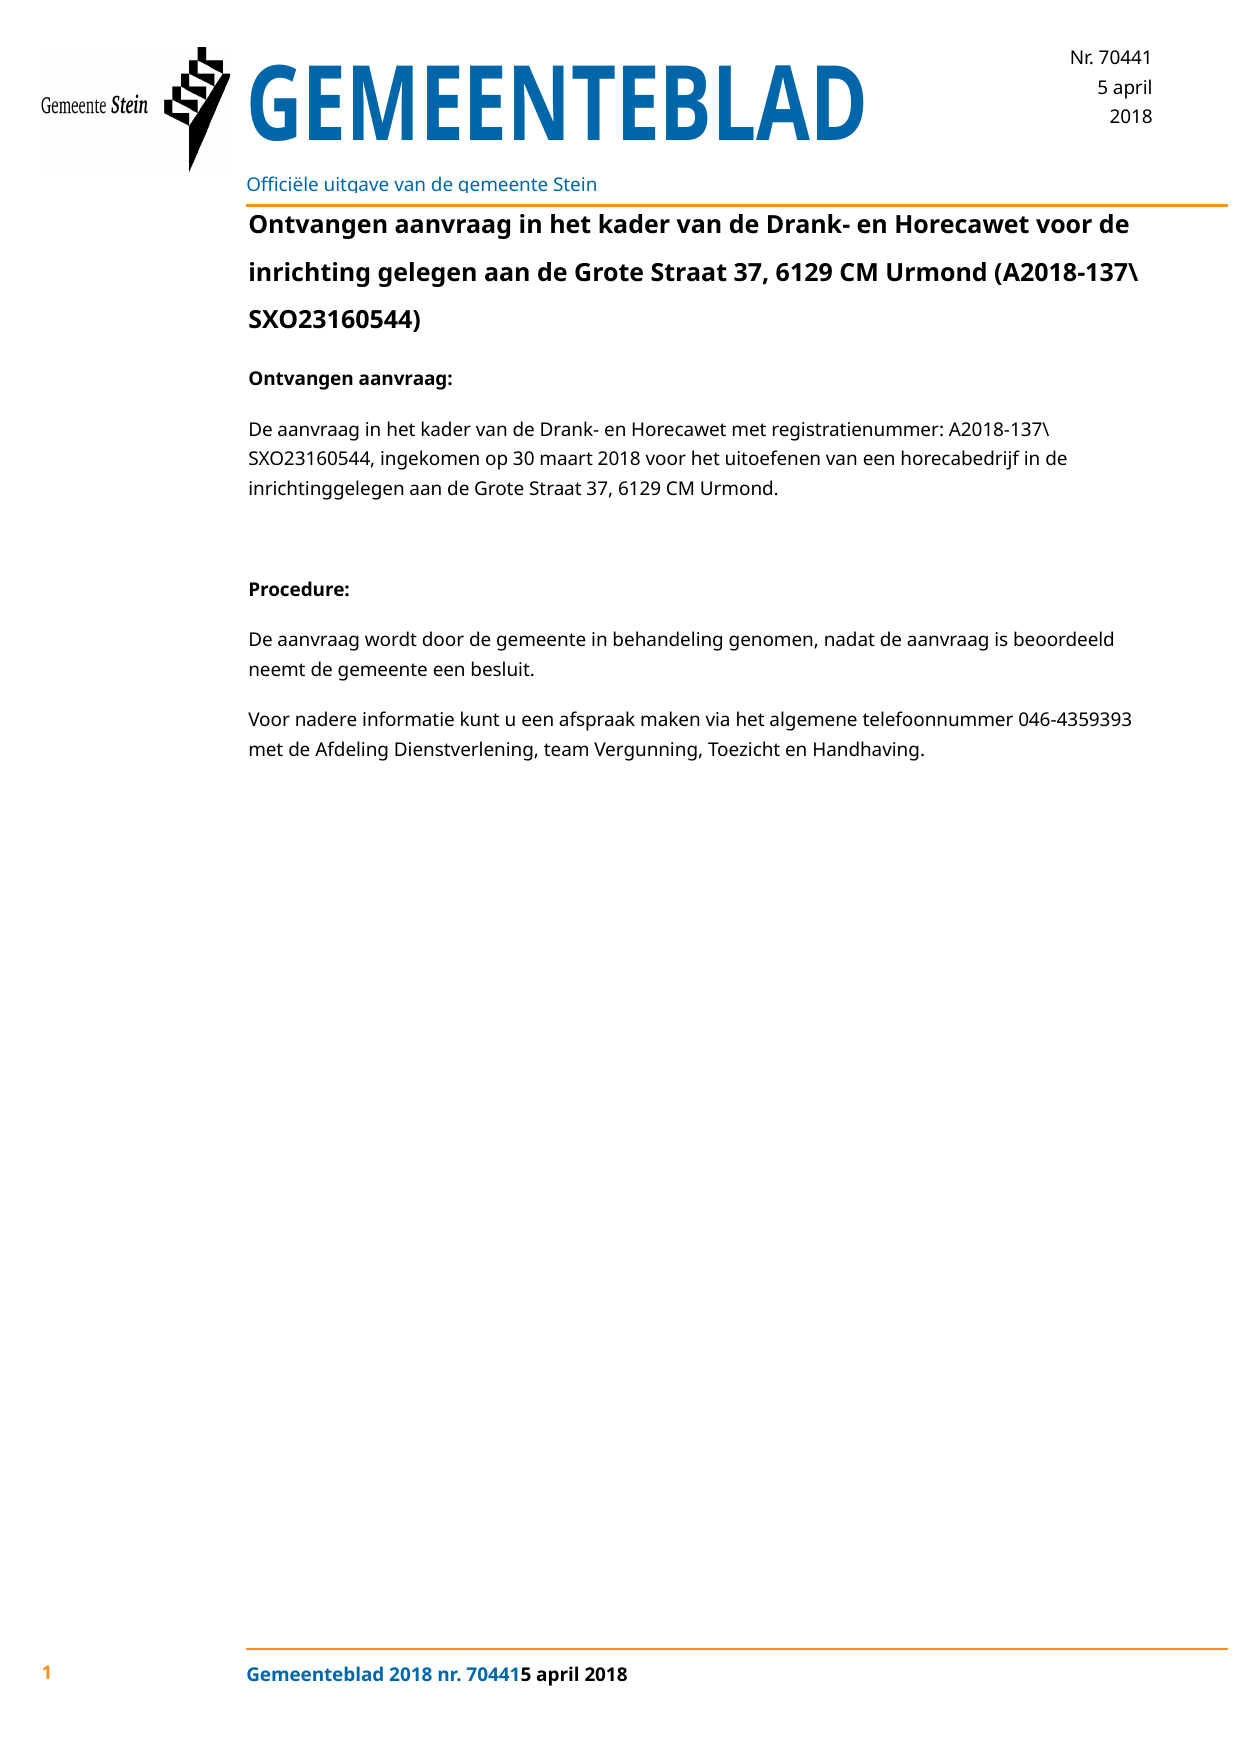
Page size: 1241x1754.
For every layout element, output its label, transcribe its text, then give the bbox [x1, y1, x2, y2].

text De aanvraag in het kader van de Drank- en Horecawet met registratienummer: A2018-137\SXO23160544, ingekomen op 30 maart 2018 voor het uitoefenen van een horecabedrijf in de inrichtinggelegen aan de Grote Straat 37, 6129 CM Urmond. [248, 416, 1152, 501]
text Ontvangen aanvraag: [248, 366, 1152, 391]
text Voor nadere informatie kunt u een afspraak maken via het algemene telefoonnummer 046-4359393 met de Afdeling Dienstverlening, team Vergunning, Toezicht en Handhaving. [248, 706, 1152, 762]
text De aanvraag wordt door de gemeente in behandeling genomen, nadat de aanvraag is beoordeeld neemt de gemeente een besluit. [248, 626, 1152, 682]
text Procedure: [248, 576, 1152, 602]
picture [41, 47, 231, 172]
text Ontvangen aanvraag in het kader van de Drank- en Horecawet voor de inrichting gelegen aan de Grote Straat 37, 6129 CM Urmond (A2018-137\SXO23160544) [248, 207, 1152, 336]
